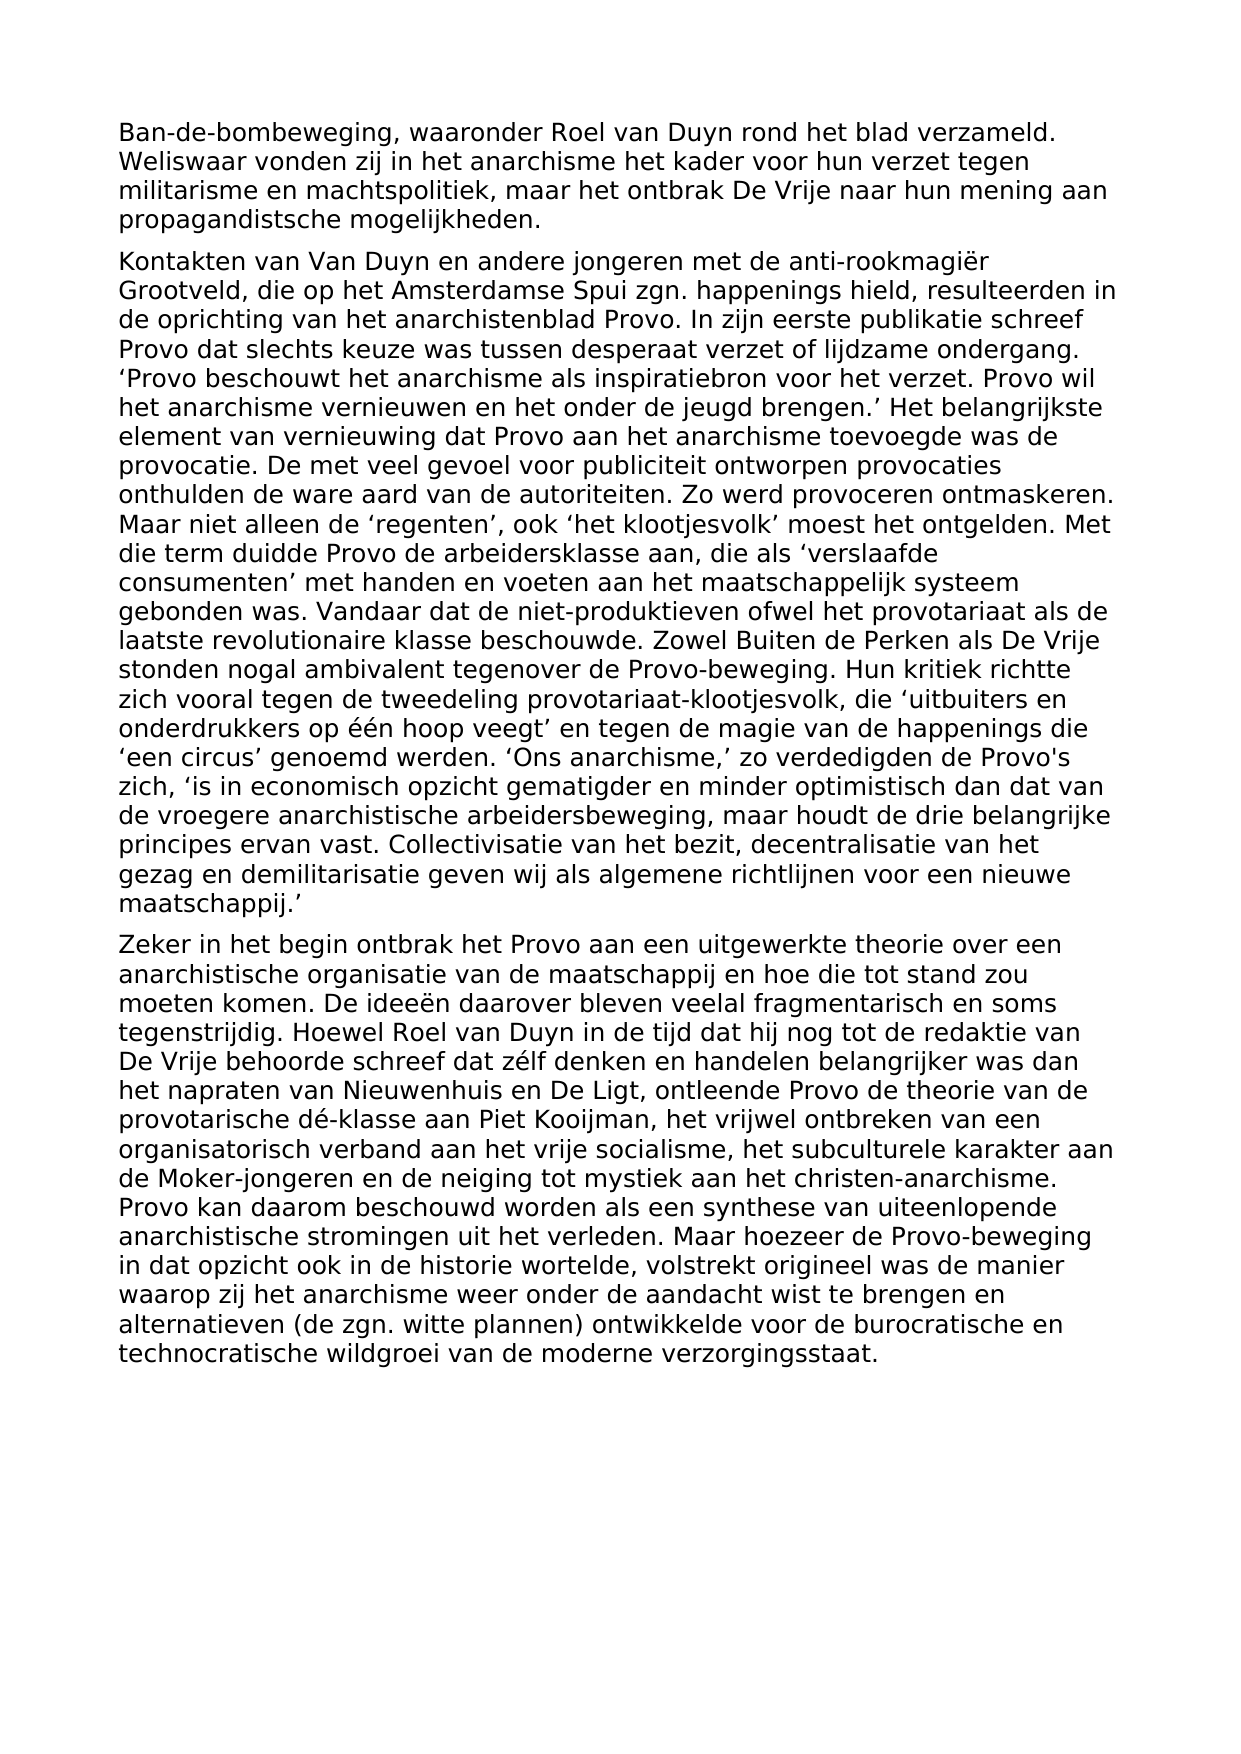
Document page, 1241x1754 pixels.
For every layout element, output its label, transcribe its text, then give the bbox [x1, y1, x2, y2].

text Zeker in het begin ontbrak het Provo aan een uitgewerkte theorie over een anarchistische organisatie van de maatschappij en hoe die tot stand zou moeten komen. De ideeën daarover bleven veelal fragmentarisch en soms tegenstrijdig. Hoewel Roel van Duyn in de tijd dat hij nog tot de redaktie van De Vrije behoorde schreef dat zélf denken en handelen belangrijker was dan het napraten van Nieuwenhuis en De Ligt, ontleende Provo de theorie van de provotarische dé-klasse aan Piet Kooijman, het vrijwel ontbreken van een organisatorisch verband aan het vrije socialisme, het subculturele karakter aan de Moker-jongeren en de neiging tot mystiek aan het christen-anarchisme. Provo kan daarom beschouwd worden als een synthese van uiteenlopende anarchistische stromingen uit het verleden. Maar hoezeer de Provo-beweging in dat opzicht ook in de historie wortelde, volstrekt origineel was de manier waarop zij het anarchisme weer onder de aandacht wist te brengen en alternatieven (de zgn. witte plannen) ontwikkelde voor de burocratische en technocratische wildgroei van de moderne verzorgingsstaat. [118, 931, 1122, 1368]
text Ban-de-bombeweging, waaronder Roel van Duyn rond het blad verzameld. Weliswaar vonden zij in het anarchisme het kader voor hun verzet tegen militarisme en machtspolitiek, maar het ontbrak De Vrije naar hun mening aan propagandistsche mogelijkheden. [118, 118, 1122, 235]
text Kontakten van Van Duyn en andere jongeren met de anti-rookmagiër Grootveld, die op het Amsterdamse Spui zgn. happenings hield, resulteerden in de oprichting van het anarchistenblad Provo. In zijn eerste publikatie schreef Provo dat slechts keuze was tussen desperaat verzet of lijdzame ondergang. ‘Provo beschouwt het anarchisme als inspiratiebron voor het verzet. Provo wil het anarchisme vernieuwen en het onder de jeugd brengen.’ Het belangrijkste element van vernieuwing dat Provo aan het anarchisme toevoegde was de provocatie. De met veel gevoel voor publiciteit ontworpen provocaties onthulden de ware aard van de autoriteiten. Zo werd provoceren ontmaskeren. Maar niet alleen de ‘regenten’, ook ‘het klootjesvolk’ moest het ontgelden. Met die term duidde Provo de arbeidersklasse aan, die als ‘verslaafde consumenten’ met handen en voeten aan het maatschappelijk systeem gebonden was. Vandaar dat de niet-produktieven ofwel het provotariaat als de laatste revolutionaire klasse beschouwde. Zowel Buiten de Perken als De Vrije stonden nogal ambivalent tegenover de Provo-beweging. Hun kritiek richtte zich vooral tegen de tweedeling provotariaat-klootjesvolk, die ‘uitbuiters en onderdrukkers op één hoop veegt’ en tegen de magie van de happenings die ‘een circus’ genoemd werden. ‘Ons anarchisme,’ zo verdedigden de Provo's zich, ‘is in economisch opzicht gematigder en minder optimistisch dan dat van de vroegere anarchistische arbeidersbeweging, maar houdt de drie belangrijke principes ervan vast. Collectivisatie van het bezit, decentralisatie van het gezag en demilitarisatie geven wij als algemene richtlijnen voor een nieuwe maatschappij.’ [118, 247, 1122, 918]
